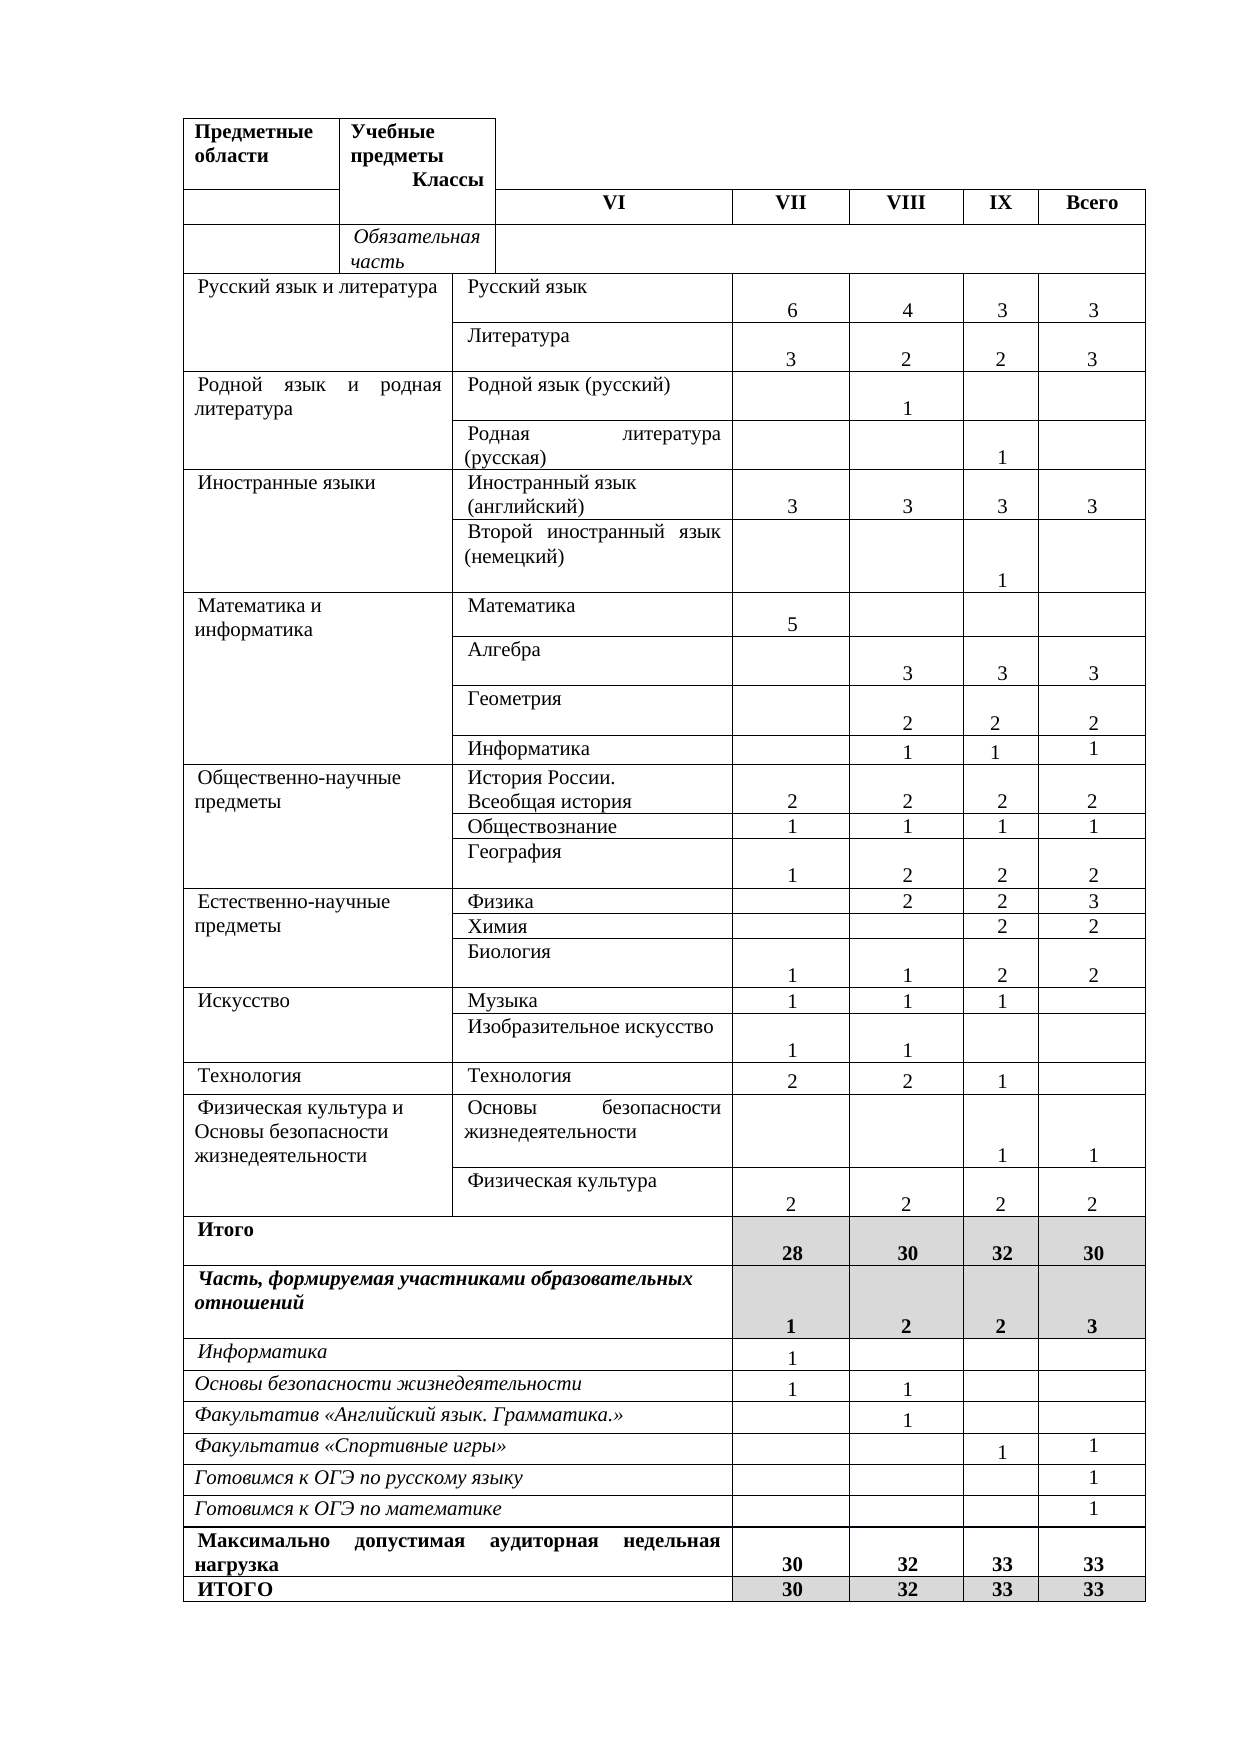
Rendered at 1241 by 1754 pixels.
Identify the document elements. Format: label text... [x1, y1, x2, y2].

table_cell Иностранный язык (английский) [453, 470, 732, 518]
table_header Учебные предметы Классы [340, 119, 495, 223]
table_cell 3 [850, 470, 963, 518]
table_cell [850, 520, 963, 592]
table_cell [964, 372, 1038, 420]
table_cell 3 [964, 637, 1038, 685]
table_cell 1 [964, 736, 1038, 764]
table_cell Физика [453, 889, 732, 913]
table_cell VI [496, 190, 732, 223]
table_cell 1 [733, 814, 849, 838]
table_cell [1039, 1063, 1145, 1093]
table_cell 1 [1039, 736, 1145, 764]
table_cell Алгебра [453, 637, 732, 685]
table_cell 1 [1039, 1465, 1145, 1495]
table_cell [184, 190, 339, 223]
table_cell [733, 1434, 849, 1464]
table_cell 3 [1039, 889, 1145, 913]
table_cell Музыка [453, 988, 732, 1013]
table_cell Часть, формируемая участниками образовательных отношений [184, 1266, 732, 1338]
table_header [496, 118, 1146, 189]
table_cell История России. Всеобщая история [453, 765, 732, 813]
table_cell 1 [1039, 1095, 1145, 1167]
table_cell 2 [733, 765, 849, 813]
table_cell 1 [850, 988, 963, 1013]
table_cell 2 [850, 839, 963, 887]
table_cell 2 [964, 889, 1038, 913]
table_cell 2 [964, 323, 1038, 371]
table_cell 1 [1039, 1496, 1145, 1526]
table_cell 1 [964, 421, 1038, 469]
table_cell [733, 1465, 849, 1495]
table_cell [964, 1339, 1038, 1370]
table_cell [184, 225, 339, 273]
table_cell [850, 421, 963, 469]
table_cell VII [733, 190, 849, 223]
table_cell 2 [1039, 686, 1145, 734]
table_cell [850, 1496, 963, 1526]
table_cell 1 [733, 1371, 849, 1401]
table_cell 3 [1039, 323, 1145, 371]
table_cell Математика [453, 593, 732, 636]
table_cell 3 [1039, 274, 1145, 322]
table_cell 2 [964, 939, 1038, 987]
table_cell Готовимся к ОГЭ по русскому языку [184, 1465, 732, 1495]
table_cell Русский язык [453, 274, 732, 322]
table_cell 3 [850, 637, 963, 685]
table_cell 1 [964, 988, 1038, 1013]
table_cell 1 [733, 939, 849, 987]
table_cell [964, 593, 1038, 636]
table_cell 1 [850, 814, 963, 838]
table_cell 2 [850, 323, 963, 371]
table_cell [1039, 593, 1145, 636]
table_cell 5 [733, 593, 849, 636]
table_cell 33 [1039, 1528, 1145, 1576]
table_cell 3 [733, 470, 849, 518]
table_cell Геометрия [453, 686, 732, 734]
table_cell География [453, 839, 732, 887]
table_cell [850, 914, 963, 938]
table_cell [1039, 988, 1145, 1013]
table_cell Родная литература (русская) [453, 421, 732, 469]
table_cell 3 [1039, 637, 1145, 685]
table_cell Второй иностранный язык (немецкий) [453, 520, 732, 592]
table_cell 30 [733, 1528, 849, 1576]
table_cell 28 [733, 1217, 849, 1265]
table_cell 1 [850, 939, 963, 987]
table_cell Технология [184, 1063, 452, 1093]
table_cell Родной язык и родная литература [184, 372, 452, 469]
table_cell 2 [964, 1266, 1038, 1338]
table_cell [850, 1465, 963, 1495]
table_cell [733, 421, 849, 469]
table_cell Химия [453, 914, 732, 938]
table_cell [733, 686, 849, 734]
table_cell 3 [1039, 470, 1145, 518]
table_cell [1039, 421, 1145, 469]
table_cell 1 [964, 1434, 1038, 1464]
table_cell [1039, 1402, 1145, 1432]
table_cell Естественно-научные предметы [184, 889, 452, 987]
table_cell [1039, 1371, 1145, 1401]
table_cell 2 [964, 765, 1038, 813]
table_cell 1 [964, 1095, 1038, 1167]
table_cell 2 [733, 1168, 849, 1216]
table_cell 1 [850, 736, 963, 764]
table_cell [964, 1371, 1038, 1401]
table_cell 2 [850, 1266, 963, 1338]
table_cell Факультатив «Английский язык. Грамматика.» [184, 1402, 732, 1432]
table_cell 1 [733, 1266, 849, 1338]
table_cell [733, 914, 849, 938]
table_cell 2 [1039, 939, 1145, 987]
table_cell 1 [733, 839, 849, 887]
table_cell Литература [453, 323, 732, 371]
table_cell 3 [964, 470, 1038, 518]
table_cell 3 [964, 274, 1038, 322]
table_cell 33 [1039, 1577, 1145, 1601]
table_cell [964, 1465, 1038, 1495]
table_cell [964, 1402, 1038, 1432]
table_cell 2 [1039, 839, 1145, 887]
table_cell Изобразительное искусство [453, 1014, 732, 1062]
table_cell [733, 520, 849, 592]
table_cell 1 [733, 1014, 849, 1062]
table_cell 33 [964, 1577, 1038, 1601]
table_cell 2 [850, 889, 963, 913]
table_cell 2 [1039, 914, 1145, 938]
table_cell [1039, 1014, 1145, 1062]
table_cell [733, 1496, 849, 1526]
table_cell [850, 1339, 963, 1370]
table_cell 2 [850, 765, 963, 813]
table_cell [733, 637, 849, 685]
table_cell [733, 1095, 849, 1167]
table_cell [850, 593, 963, 636]
table_cell 2 [964, 1168, 1038, 1216]
table_cell Максимально допустимая аудиторная недельная нагрузка [184, 1528, 732, 1576]
table_cell ИТОГО [184, 1577, 732, 1601]
table_cell 33 [964, 1528, 1038, 1576]
table_cell [733, 736, 849, 764]
table_cell [1039, 372, 1145, 420]
table_cell 1 [850, 1014, 963, 1062]
table_cell 2 [850, 1168, 963, 1216]
table_cell [1039, 1339, 1145, 1370]
table_cell 1 [850, 1402, 963, 1432]
table_cell 3 [1039, 1266, 1145, 1338]
table_cell 6 [733, 274, 849, 322]
table_cell 1 [733, 1339, 849, 1370]
table_cell Физическая культура [453, 1168, 732, 1216]
table_cell Факультатив «Спортивные игры» [184, 1434, 732, 1464]
table_cell Физическая культура и Основы безопасности жизнедеятельности [184, 1095, 452, 1216]
table_cell 2 [733, 1063, 849, 1093]
table_cell 2 [964, 914, 1038, 938]
table_cell [496, 225, 1145, 273]
table_cell 2 [1039, 1168, 1145, 1216]
table_cell Информатика [453, 736, 732, 764]
table_cell 1 [1039, 814, 1145, 838]
table_cell 30 [1039, 1217, 1145, 1265]
table_cell [733, 372, 849, 420]
table_cell 3 [733, 323, 849, 371]
table_cell 1 [850, 372, 963, 420]
table_cell [733, 1402, 849, 1432]
table_cell Математика и информатика [184, 593, 452, 764]
table_cell 2 [964, 686, 1038, 734]
table_header Предметные области [184, 119, 339, 189]
table_cell Обязательная часть [340, 225, 495, 273]
table_cell 1 [733, 988, 849, 1013]
table_cell [964, 1496, 1038, 1526]
table_cell Родной язык (русский) [453, 372, 732, 420]
table_cell 32 [850, 1577, 963, 1601]
table_cell 2 [1039, 765, 1145, 813]
table_cell [850, 1434, 963, 1464]
table_cell [1039, 520, 1145, 592]
table_cell [850, 1095, 963, 1167]
table_cell 1 [964, 520, 1038, 592]
table_cell Искусство [184, 988, 452, 1062]
table_cell Технология [453, 1063, 732, 1093]
table_cell 30 [733, 1577, 849, 1601]
table_cell Общественно-научные предметы [184, 765, 452, 887]
table_cell 4 [850, 274, 963, 322]
table_cell 2 [850, 686, 963, 734]
table_cell VIII [850, 190, 963, 223]
table_cell Русский язык и литература [184, 274, 452, 371]
table_cell [733, 889, 849, 913]
table_cell [964, 1014, 1038, 1062]
table_cell 30 [850, 1217, 963, 1265]
table_cell Биология [453, 939, 732, 987]
table_cell Иностранные языки [184, 470, 452, 592]
table_cell Обществознание [453, 814, 732, 838]
table_cell 1 [1039, 1434, 1145, 1464]
table_cell IX [964, 190, 1038, 223]
table_cell Информатика [184, 1339, 732, 1370]
table_cell Итого [184, 1217, 732, 1265]
table_cell 2 [964, 839, 1038, 887]
table_cell Всего [1039, 190, 1145, 223]
table_cell 32 [850, 1528, 963, 1576]
table_cell 2 [850, 1063, 963, 1093]
table_cell 32 [964, 1217, 1038, 1265]
table_cell Основы безопасности жизнедеятельности [184, 1371, 732, 1401]
table_cell Основы безопасности жизнедеятельности [453, 1095, 732, 1167]
table_cell Готовимся к ОГЭ по математике [184, 1496, 732, 1526]
table_cell 1 [964, 814, 1038, 838]
table_cell 1 [964, 1063, 1038, 1093]
table_cell 1 [850, 1371, 963, 1401]
